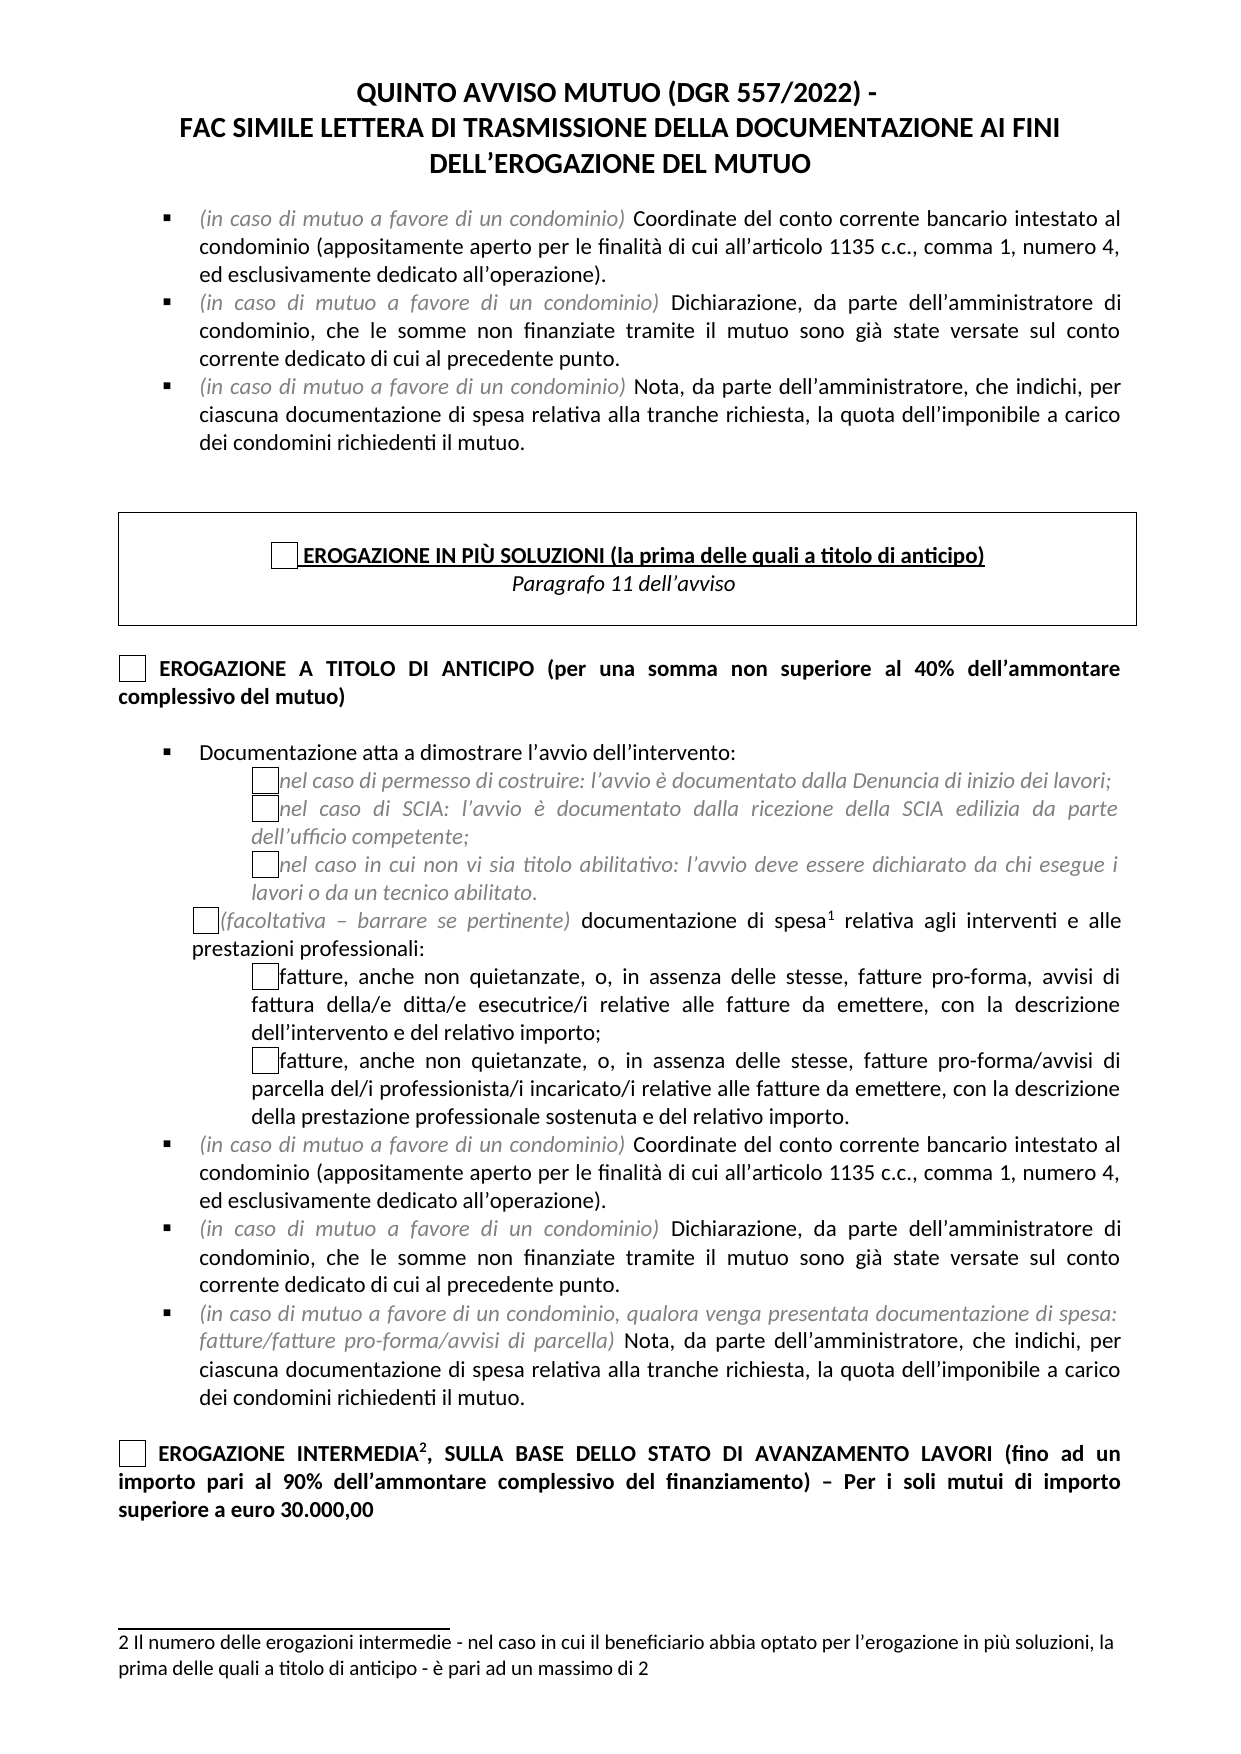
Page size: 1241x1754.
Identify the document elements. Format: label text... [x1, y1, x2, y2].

text EROGAZIONE A TITOLO DI ANTICIPO (per una somma non superiore al 40% dell’ammontare complessivo del mutuo) [118, 654, 1122, 710]
table_header EROGAZIONE IN PIÙ SOLUZIONI (la prima delle quali a titolo di anticipo) Paragrafo 11 dell’avviso [119, 513, 1136, 625]
list (in caso di mutuo a favore di un condominio) Coordinate del conto corrente bancario intestato al condominio (appositamente aperto per le finalità di cui all’articolo 1135 c.c., comma 1, numero 4, ed esclusivamente dedicato all’operazione). [162, 1131, 1122, 1214]
text Il numero delle erogazioni intermedie - nel caso in cui il beneficiario abbia optato per l’erogazione in più soluzioni, la prima delle quali a titolo di anticipo - è pari ad un massimo di 2 [118, 1629, 1122, 1680]
list (in caso di mutuo a favore di un condominio) Coordinate del conto corrente bancario intestato al condominio (appositamente aperto per le finalità di cui all’articolo 1135 c.c., comma 1, numero 4, ed esclusivamente dedicato all’operazione). [162, 204, 1122, 288]
text fatture, anche non quietanzate, o, in assenza delle stesse, fatture pro-forma, avvisi di fattura della/e ditta/e esecutrice/i relative alle fatture da emettere, con la descrizione dell’intervento e del relativo importo; [192, 962, 1122, 1046]
text nel caso di SCIA: l’avvio è documentato dalla ricezione della SCIA edilizia da parte dell’ufficio competente; [192, 794, 1122, 850]
text nel caso di permesso di costruire: l’avvio è documentato dalla Denuncia di inizio dei lavori; [192, 766, 1122, 794]
text fatture, anche non quietanzate, o, in assenza delle stesse, fatture pro-forma/avvisi di parcella del/i professionista/i incaricato/i relative alle fatture da emettere, con la descrizione della prestazione professionale sostenuta e del relativo importo. [192, 1046, 1122, 1131]
list (in caso di mutuo a favore di un condominio) Dichiarazione, da parte dell’amministratore di condominio, che le somme non finanziate tramite il mutuo sono già state versate sul conto corrente dedicato di cui al precedente punto. [162, 288, 1122, 372]
list (in caso di mutuo a favore di un condominio) Nota, da parte dell’amministratore, che indichi, per ciascuna documentazione di spesa relativa alla tranche richiesta, la quota dell’imponibile a carico dei condomini richiedenti il mutuo. [162, 372, 1122, 456]
list (in caso di mutuo a favore di un condominio, qualora venga presentata documentazione di spesa: fatture/fatture pro-forma/avvisi di parcella) Nota, da parte dell’amministratore, che indichi, per ciascuna documentazione di spesa relativa alla tranche richiesta, la quota dell’imponibile a carico dei condomini richiedenti il mutuo. [162, 1299, 1122, 1411]
text EROGAZIONE INTERMEDIA, SULLA BASE DELLO STATO DI AVANZAMENTO LAVORI (fino ad un importo pari al 90% dell’ammontare complessivo del finanziamento) – Per i soli mutui di importo superiore a euro 30.000,00 [118, 1439, 1122, 1523]
text nel caso in cui non vi sia titolo abilitativo: l’avvio deve essere dichiarato da chi esegue i lavori o da un tecnico abilitato. [192, 850, 1122, 906]
list (in caso di mutuo a favore di un condominio) Dichiarazione, da parte dell’amministratore di condominio, che le somme non finanziate tramite il mutuo sono già state versate sul conto corrente dedicato di cui al precedente punto. [162, 1214, 1122, 1299]
text (facoltativa – barrare se pertinente) documentazione di spesa1 relativa agli interventi e alle prestazioni professionali: [156, 906, 1122, 962]
list Documentazione atta a dimostrare l’avvio dell’intervento: [162, 738, 1122, 766]
